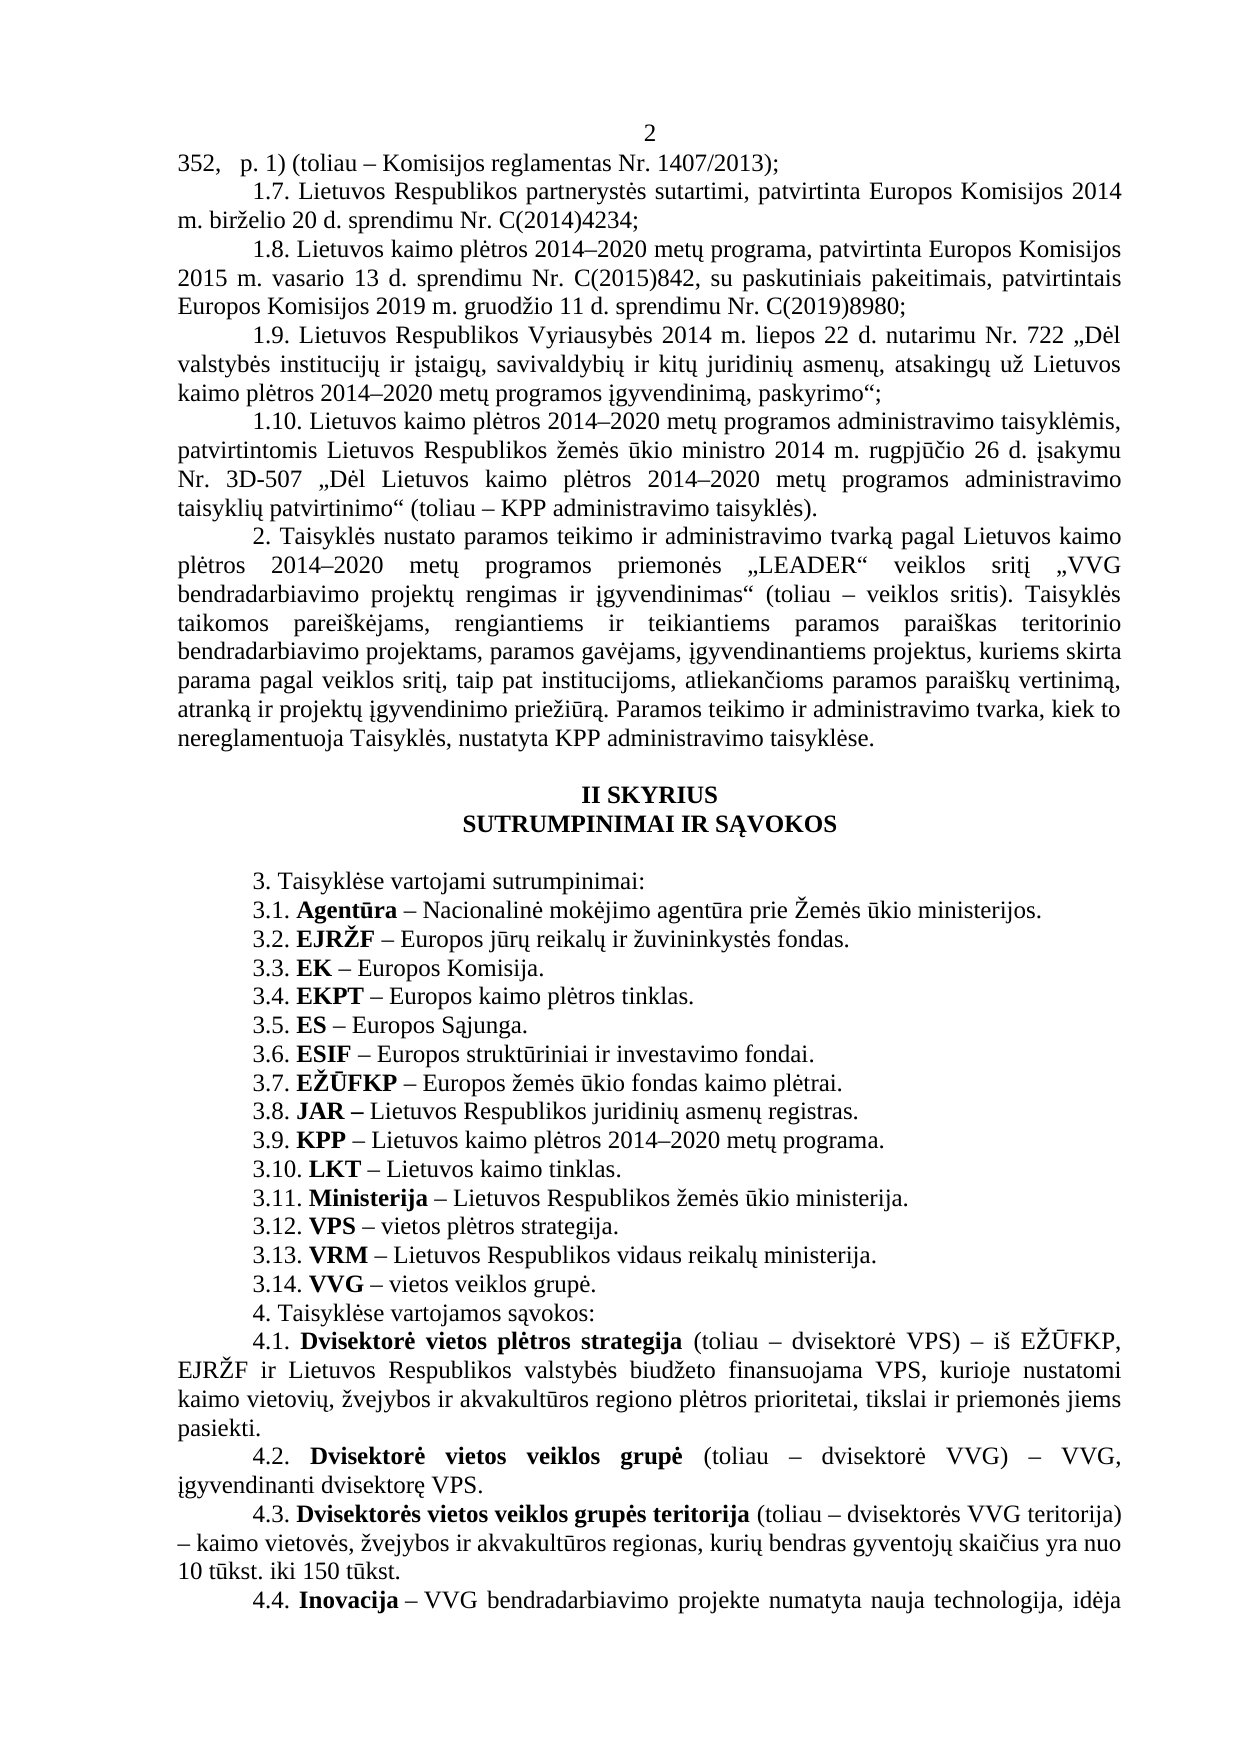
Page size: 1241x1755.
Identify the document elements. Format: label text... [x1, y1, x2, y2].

text 3.11. Ministerija – Lietuvos Respublikos žemės ūkio ministerija. [177, 1183, 1122, 1211]
text 3.12. VPS – vietos plėtros strategija. [177, 1211, 1122, 1240]
text 1.9. Lietuvos Respublikos Vyriausybės 2014 m. liepos 22 d. nutarimu Nr. 722 „Dėl valstybės institucijų ir įstaigų, savivaldybių ir kitų juridinių asmenų, atsakingų už Lietuvos kaimo plėtros 2014–2020 metų programos įgyvendinimą, paskyrimo“; [177, 320, 1122, 406]
text 4.1. Dvisektorė vietos plėtros strategija (toliau – dvisektorė VPS) – iš EŽŪFKP, EJRŽF ir Lietuvos Respublikos valstybės biudžeto finansuojama VPS, kurioje nustatomi kaimo vietovių, žvejybos ir akvakultūros regiono plėtros prioritetai, tikslai ir priemonės jiems pasiekti. [177, 1326, 1122, 1441]
text 2. Taisyklės nustato paramos teikimo ir administravimo tvarką pagal Lietuvos kaimo plėtros 2014–2020 metų programos priemonės „LEADER“ veiklos sritį „VVG bendradarbiavimo projektų rengimas ir įgyvendinimas“ (toliau – veiklos sritis). Taisyklės taikomos pareiškėjams, rengiantiems ir teikiantiems paramos paraiškas teritorinio bendradarbiavimo projektams, paramos gavėjams, įgyvendinantiems projektus, kuriems skirta parama pagal veiklos sritį, taip pat institucijoms, atliekančioms paramos paraiškų vertinimą, atranką ir projektų įgyvendinimo priežiūrą. Paramos teikimo ir administravimo tvarka, kiek to nereglamentuoja Taisyklės, nustatyta KPP administravimo taisyklėse. [177, 521, 1122, 751]
text 3.4. EKPT – Europos kaimo plėtros tinklas. [177, 981, 1122, 1010]
text 4.4. Inovacija – VVG bendradarbiavimo projekte numatyta nauja technologija, idėja [177, 1585, 1122, 1614]
text 4. Taisyklėse vartojamos sąvokos: [177, 1298, 1122, 1326]
text II SKYRIUS [177, 780, 1122, 809]
text 3.8. JAR – Lietuvos Respublikos juridinių asmenų registras. [177, 1096, 1122, 1125]
text 3.9. KPP – Lietuvos kaimo plėtros 2014–2020 metų programa. [177, 1125, 1122, 1154]
text 1.8. Lietuvos kaimo plėtros 2014–2020 metų programa, patvirtinta Europos Komisijos 2015 m. vasario 13 d. sprendimu Nr. C(2015)842, su paskutiniais pakeitimais, patvirtintais Europos Komisijos 2019 m. gruodžio 11 d. sprendimu Nr. C(2019)8980; [177, 234, 1122, 320]
text 3.6. ESIF – Europos struktūriniai ir investavimo fondai. [177, 1039, 1122, 1068]
text 3.10. LKT – Lietuvos kaimo tinklas. [177, 1154, 1122, 1183]
text 3.13. VRM – Lietuvos Respublikos vidaus reikalų ministerija. [177, 1240, 1122, 1269]
text 4.3. Dvisektorės vietos veiklos grupės teritorija (toliau – dvisektorės VVG teritorija) – kaimo vietovės, žvejybos ir akvakultūros regionas, kurių bendras gyventojų skaičius yra nuo 10 tūkst. iki 150 tūkst. [177, 1499, 1122, 1585]
text SUTRUMPINIMAI IR SĄVOKOS [177, 809, 1122, 838]
text 3.2. EJRŽF – Europos jūrų reikalų ir žuvininkystės fondas. [177, 924, 1122, 953]
text 4.2. Dvisektorė vietos veiklos grupė (toliau – dvisektorė VVG) – VVG, įgyvendinanti dvisektorę VPS. [177, 1441, 1122, 1499]
text 3.5. ES – Europos Sąjunga. [177, 1010, 1122, 1039]
text 1.10. Lietuvos kaimo plėtros 2014–2020 metų programos administravimo taisyklėmis, patvirtintomis Lietuvos Respublikos žemės ūkio ministro 2014 m. rugpjūčio 26 d. įsakymu Nr. 3D-507 „Dėl Lietuvos kaimo plėtros 2014–2020 metų programos administravimo taisyklių patvirtinimo“ (toliau – KPP administravimo taisyklės). [177, 406, 1122, 521]
text 3. Taisyklėse vartojami sutrumpinimai: [177, 866, 1122, 895]
text 1.7. Lietuvos Respublikos partnerystės sutartimi, patvirtinta Europos Komisijos 2014 m. birželio 20 d. sprendimu Nr. C(2014)4234; [177, 176, 1122, 234]
text 3.1. Agentūra – Nacionalinė mokėjimo agentūra prie Žemės ūkio ministerijos. [177, 895, 1122, 924]
text 3.3. EK – Europos Komisija. [177, 953, 1122, 981]
text 352, p. 1) (toliau – Komisijos reglamentas Nr. 1407/2013); [177, 148, 1122, 176]
text 3.7. EŽŪFKP – Europos žemės ūkio fondas kaimo plėtrai. [177, 1068, 1122, 1096]
text 3.14. VVG – vietos veiklos grupė. [177, 1269, 1122, 1298]
